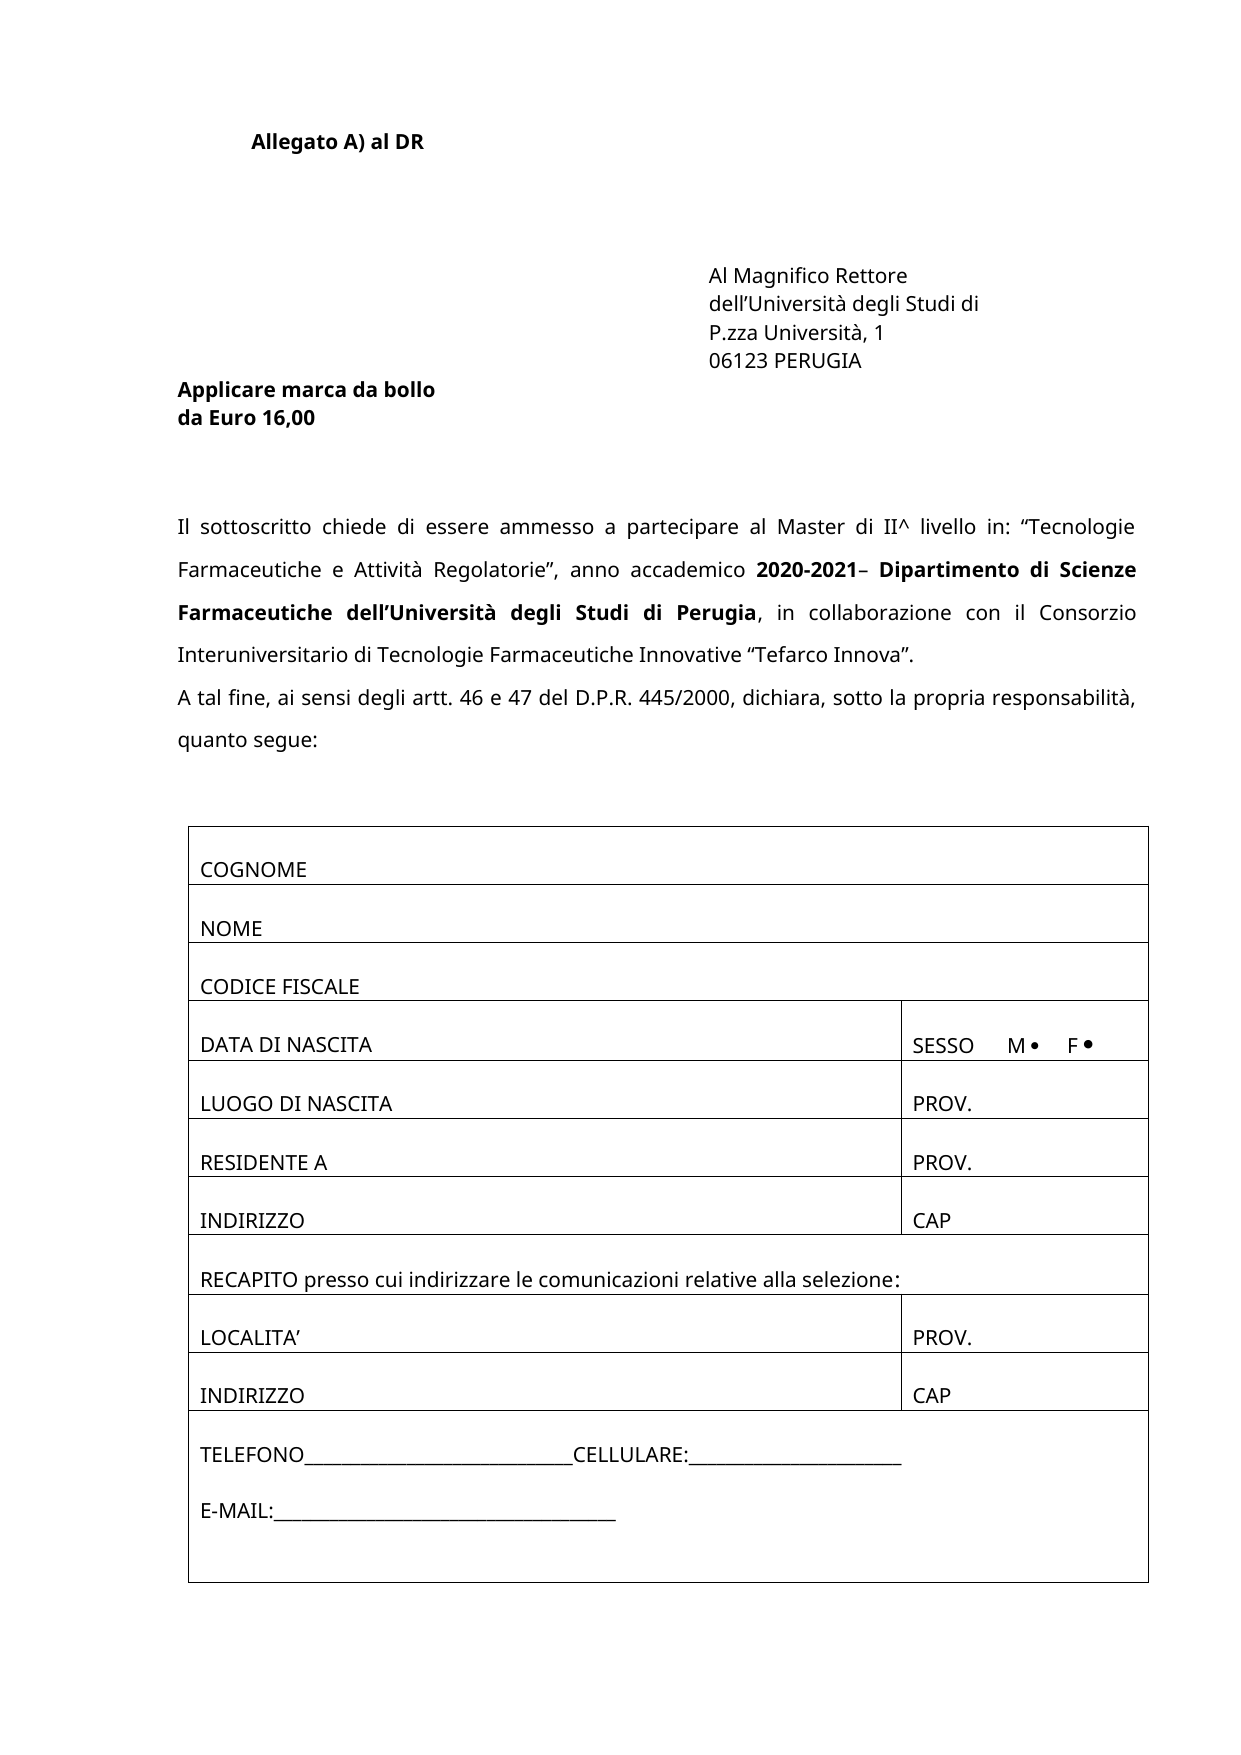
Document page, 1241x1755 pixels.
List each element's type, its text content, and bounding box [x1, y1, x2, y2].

table_cell PROV. [902, 1295, 1148, 1352]
table_cell LOCALITA’ [189, 1295, 901, 1352]
table_cell TELEFONO_____________________________CELLULARE:_______________________ E-MAIL:_____________________________________ [189, 1411, 1148, 1582]
table_cell CAP [902, 1353, 1148, 1410]
table_cell INDIRIZZO [189, 1177, 901, 1234]
table_cell PROV. [902, 1061, 1148, 1118]
text Il sottoscritto chiede di essere ammesso a partecipare al Master di II^ livello in: “Tecnologie Farmaceutiche e Attività Regolatorie”, anno accademico 2020-2021– Dipartimento di Scienze Farmaceutiche dell’Università degli Studi di Perugia, in collaborazione con il Consorzio Interuniversitario di Tecnologie Farmaceutiche Innovative “Tefarco Innova”. [177, 512, 1137, 669]
table_cell INDIRIZZO [189, 1353, 901, 1410]
text P.zza Università, 1 [177, 318, 1079, 346]
table_cell RECAPITO presso cui indirizzare le comunicazioni relative alla selezione: [189, 1235, 1148, 1293]
table_cell NOME [189, 885, 1148, 942]
table_cell CAP [902, 1177, 1148, 1234]
text A tal fine, ai sensi degli artt. 46 e 47 del D.P.R. 445/2000, dichiara, sotto la propria responsabilità, quanto segue: [177, 683, 1137, 754]
text da Euro 16,00 [177, 403, 1079, 432]
subtitle Allegato A) al DR [251, 127, 1079, 156]
table_cell CODICE FISCALE [189, 943, 1148, 1000]
table_cell RESIDENTE A [189, 1119, 901, 1176]
table_cell DATA DI NASCITA [189, 1001, 901, 1059]
text dell’Università degli Studi di [177, 289, 1079, 318]
text 06123 PERUGIA [177, 346, 1079, 375]
table_cell LUOGO DI NASCITA [189, 1061, 901, 1118]
table_header COGNOME [189, 827, 1148, 884]
text Al Magnifico Rettore [177, 261, 1079, 289]
text Applicare marca da bollo [177, 375, 1079, 403]
table_cell PROV. [902, 1119, 1148, 1176]
table_cell SESSO M  F  [902, 1001, 1148, 1059]
